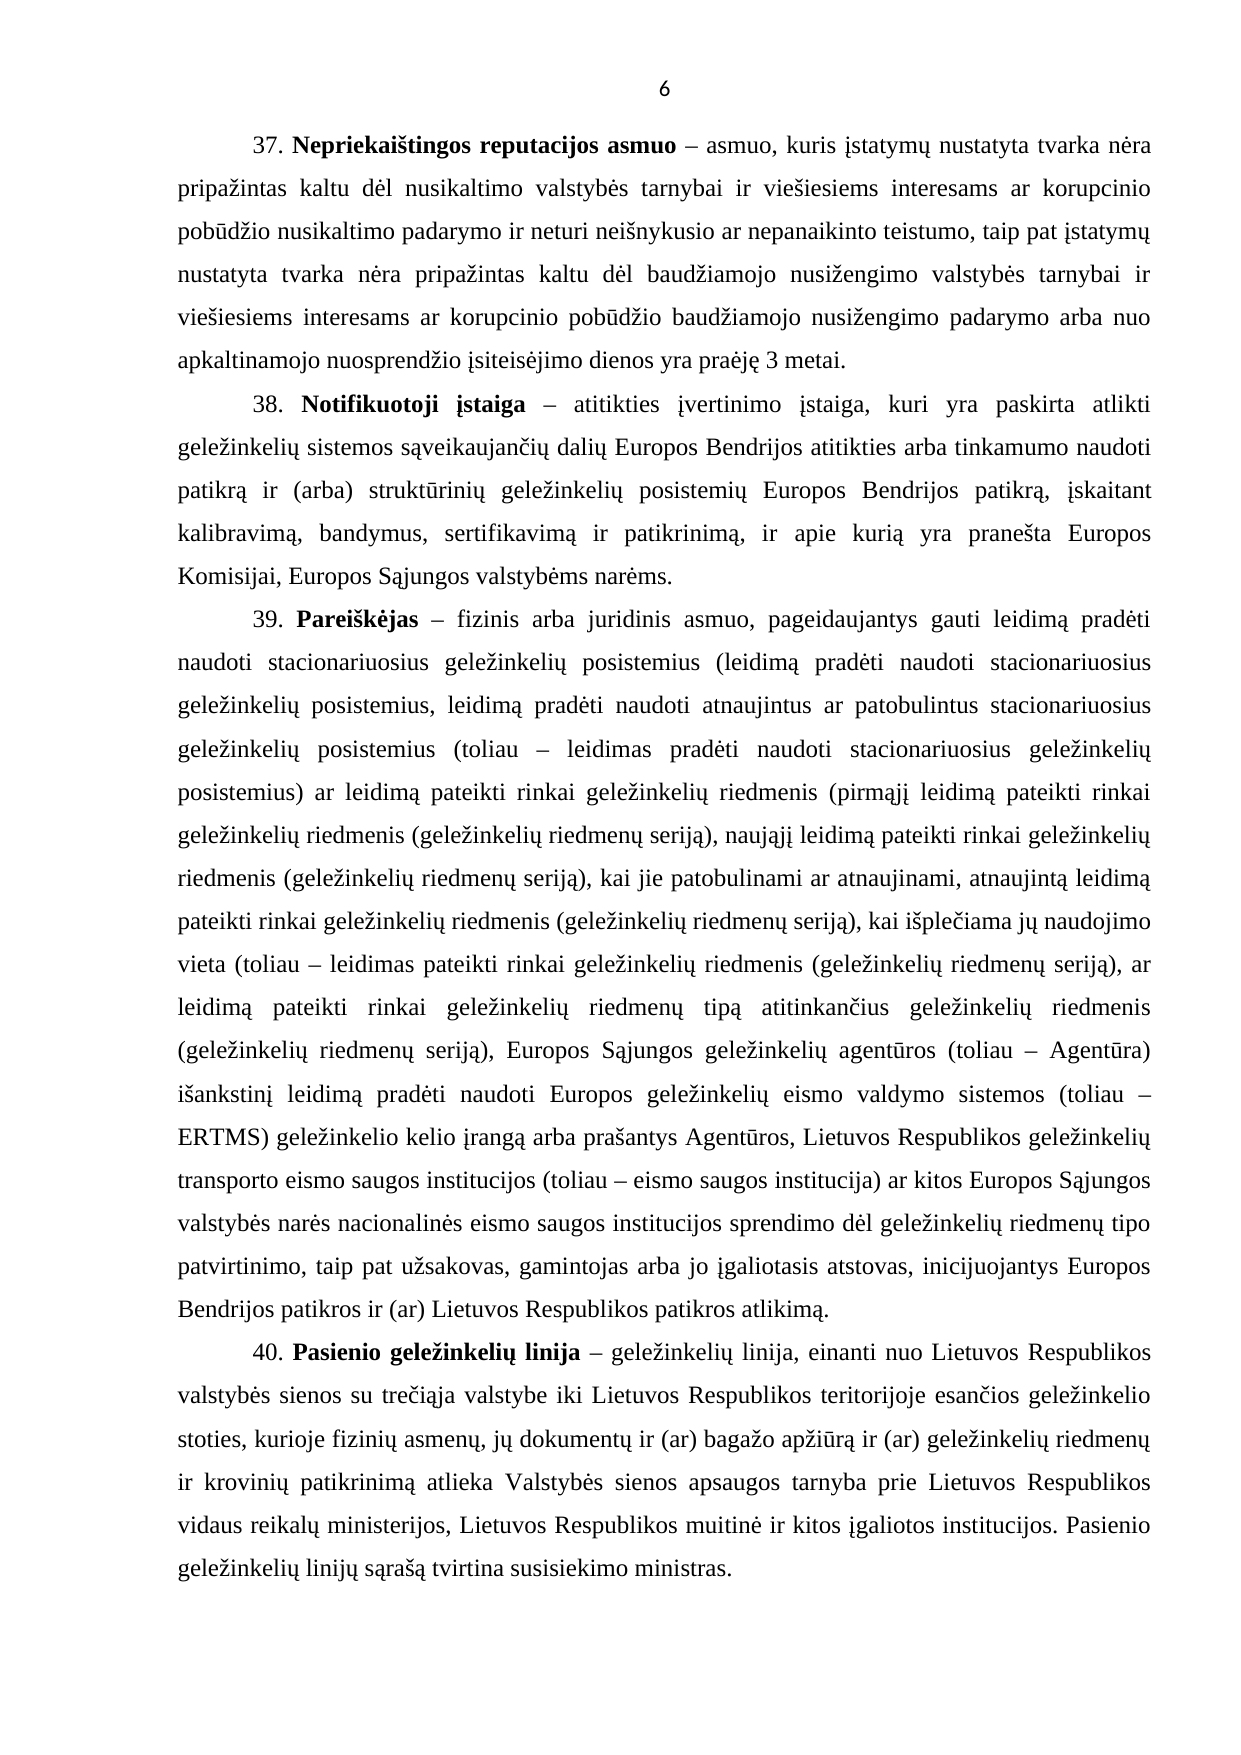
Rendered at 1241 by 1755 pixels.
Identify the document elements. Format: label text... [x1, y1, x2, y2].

text 38. Notifikuotoji įstaiga – atitikties įvertinimo įstaiga, kuri yra paskirta atlikti geležinkelių sistemos sąveikaujančių dalių Europos Bendrijos atitikties arba tinkamumo naudoti patikrą ir (arba) struktūrinių geležinkelių posistemių Europos Bendrijos patikrą, įskaitant kalibravimą, bandymus, sertifikavimą ir patikrinimą, ir apie kurią yra pranešta Europos Komisijai, Europos Sąjungos valstybėms narėms. [177, 389, 1152, 590]
text 39. Pareiškėjas – fizinis arba juridinis asmuo, pageidaujantys gauti leidimą pradėti naudoti stacionariuosius geležinkelių posistemius (leidimą pradėti naudoti stacionariuosius geležinkelių posistemius, leidimą pradėti naudoti atnaujintus ar patobulintus stacionariuosius geležinkelių posistemius (toliau – leidimas pradėti naudoti stacionariuosius geležinkelių posistemius) ar leidimą pateikti rinkai geležinkelių riedmenis (pirmąjį leidimą pateikti rinkai geležinkelių riedmenis (geležinkelių riedmenų seriją), naująjį leidimą pateikti rinkai geležinkelių riedmenis (geležinkelių riedmenų seriją), kai jie patobulinami ar atnaujinami, atnaujintą leidimą pateikti rinkai geležinkelių riedmenis (geležinkelių riedmenų seriją), kai išplečiama jų naudojimo vieta (toliau – leidimas pateikti rinkai geležinkelių riedmenis (geležinkelių riedmenų seriją), ar leidimą pateikti rinkai geležinkelių riedmenų tipą atitinkančius geležinkelių riedmenis (geležinkelių riedmenų seriją), Europos Sąjungos geležinkelių agentūros (toliau – Agentūra) išankstinį leidimą pradėti naudoti Europos geležinkelių eismo valdymo sistemos (toliau – ERTMS) geležinkelio kelio įrangą arba prašantys Agentūros, Lietuvos Respublikos geležinkelių transporto eismo saugos institucijos (toliau – eismo saugos institucija) ar kitos Europos Sąjungos valstybės narės nacionalinės eismo saugos institucijos sprendimo dėl geležinkelių riedmenų tipo patvirtinimo, taip pat užsakovas, gamintojas arba jo įgaliotasis atstovas, inicijuojantys Europos Bendrijos patikros ir (ar) Lietuvos Respublikos patikros atlikimą. [177, 604, 1152, 1323]
text 37. Nepriekaištingos reputacijos asmuo – asmuo, kuris įstatymų nustatyta tvarka nėra pripažintas kaltu dėl nusikaltimo valstybės tarnybai ir viešiesiems interesams ar korupcinio pobūdžio nusikaltimo padarymo ir neturi neišnykusio ar nepanaikinto teistumo, taip pat įstatymų nustatyta tvarka nėra pripažintas kaltu dėl baudžiamojo nusižengimo valstybės tarnybai ir viešiesiems interesams ar korupcinio pobūdžio baudžiamojo nusižengimo padarymo arba nuo apkaltinamojo nuosprendžio įsiteisėjimo dienos yra praėję 3 metai. [177, 130, 1152, 374]
text 40. Pasienio geležinkelių linija – geležinkelių linija, einanti nuo Lietuvos Respublikos valstybės sienos su trečiąja valstybe iki Lietuvos Respublikos teritorijoje esančios geležinkelio stoties, kurioje fizinių asmenų, jų dokumentų ir (ar) bagažo apžiūrą ir (ar) geležinkelių riedmenų ir krovinių patikrinimą atlieka Valstybės sienos apsaugos tarnyba prie Lietuvos Respublikos vidaus reikalų ministerijos, Lietuvos Respublikos muitinė ir kitos įgaliotos institucijos. Pasienio geležinkelių linijų sąrašą tvirtina susisiekimo ministras. [177, 1337, 1152, 1582]
